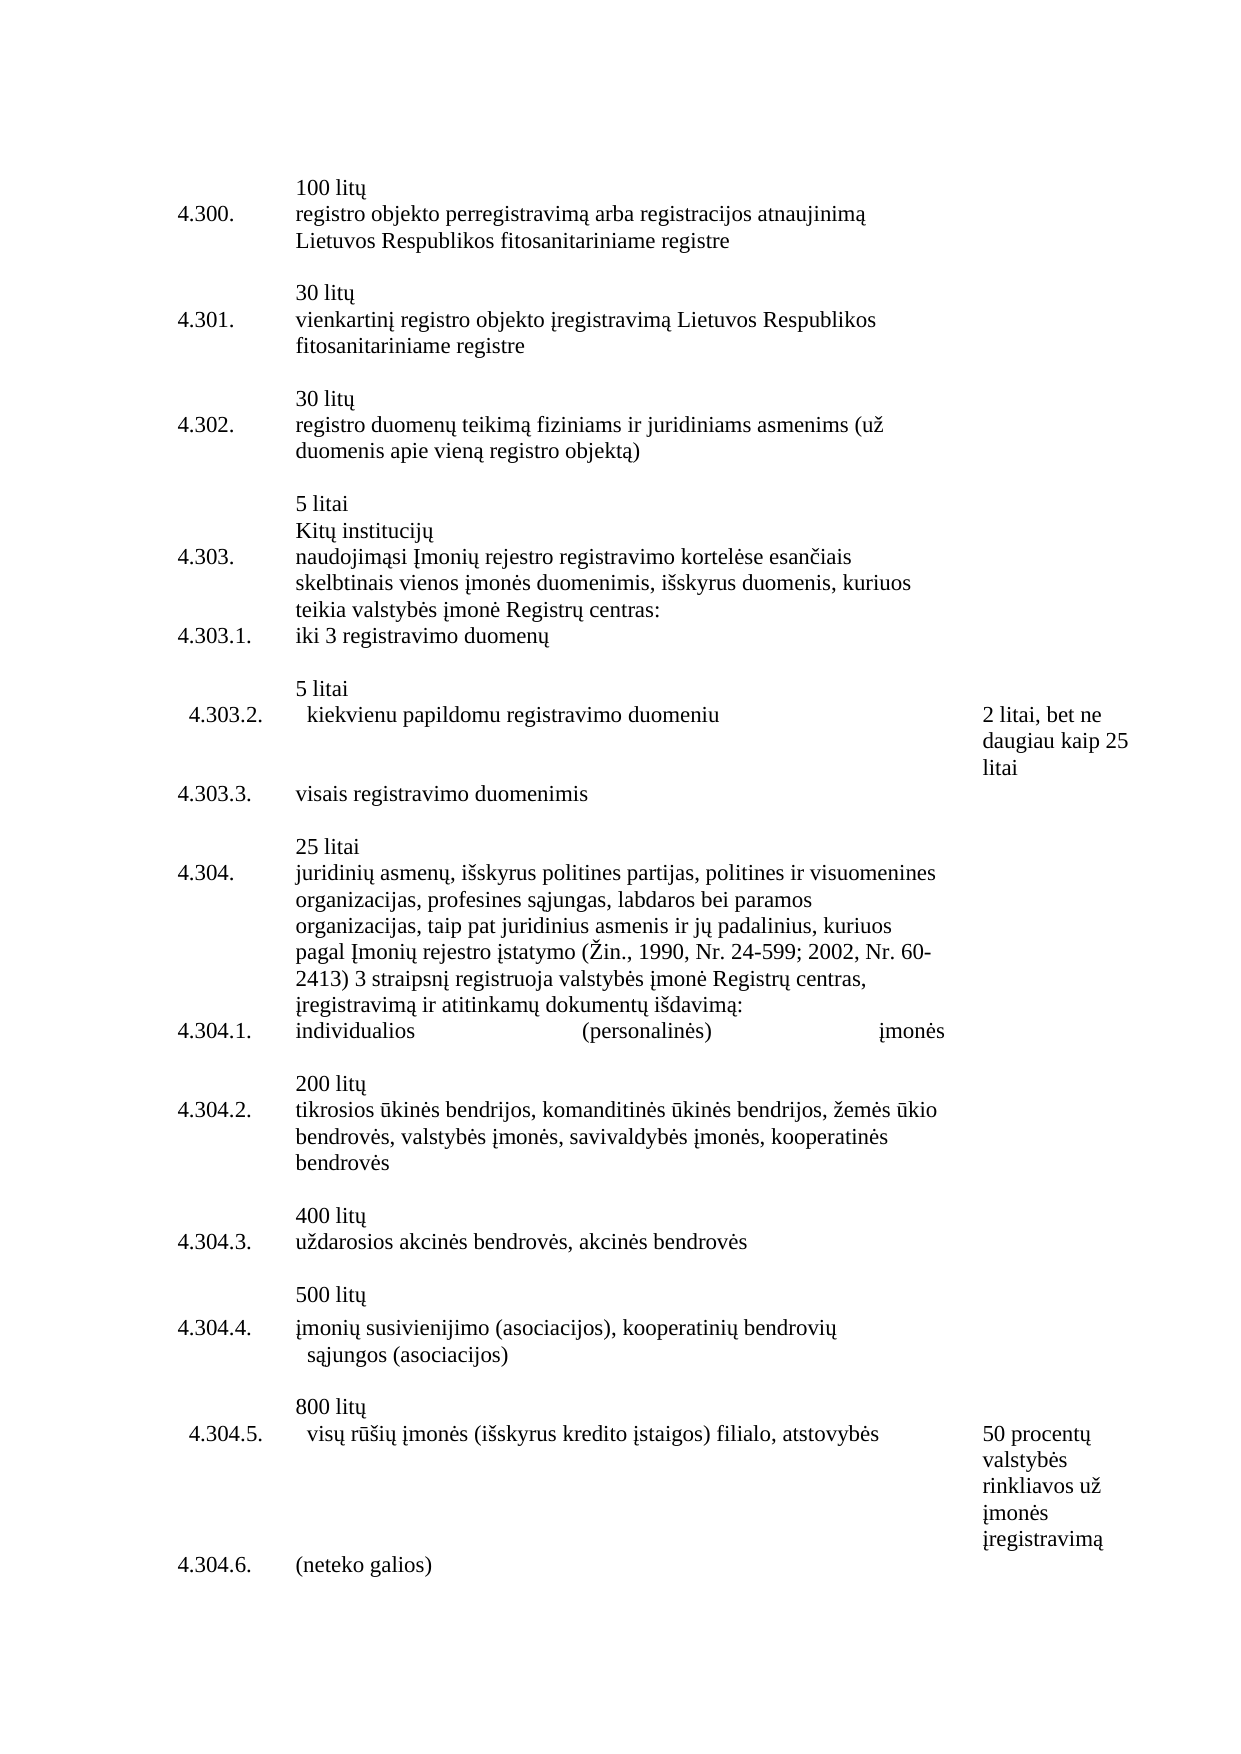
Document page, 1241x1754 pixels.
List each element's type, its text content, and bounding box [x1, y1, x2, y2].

text 4.304.3. uždarosios akcinės bendrovės, akcinės bendrovės 500 litų [177, 1228, 945, 1307]
table_header 2 litai, bet ne daugiau kaip 25 litai [971, 701, 1163, 780]
text 4.301. vienkartinį registro objekto įregistravimą Lietuvos Respublikos fitosanitariniame registre 30 litų [177, 306, 945, 411]
text 4.304.1. individualios (personalinės) įmonės 200 litų [177, 1017, 945, 1096]
table_header visų rūšių įmonės (išskyrus kredito įstaigos) filialo, atstovybės [295, 1420, 971, 1551]
text 4.303.1. iki 3 registravimo duomenų 5 litai [177, 622, 945, 701]
text 4.303. naudojimąsi Įmonių rejestro registravimo kortelėse esančiais skelbtinais vienos įmonės duomenimis, išskyrus duomenis, kuriuos teikia valstybės įmonė Registrų centras: [177, 543, 945, 622]
table_header 4.303.2. [177, 701, 295, 780]
table_header 4.304.5. [177, 1420, 295, 1551]
text 4.304. juridinių asmenų, išskyrus politines partijas, politines ir visuomenines organizacijas, profesines sąjungas, labdaros bei paramos organizacijas, taip pat juridinius asmenis ir jų padalinius, kuriuos pagal Įmonių rejestro įstatymo (Žin., 1990, Nr. 24-599; 2002, Nr. 60-2413) 3 straipsnį registruoja valstybės įmonė Registrų centras, įregistravimą ir atitinkamų dokumentų išdavimą: [177, 859, 945, 1017]
text 4.302. registro duomenų teikimą fiziniams ir juridiniams asmenims (už duomenis apie vieną registro objektą) 5 litai [177, 411, 945, 517]
table_header kiekvienu papildomu registravimo duomeniu [295, 701, 971, 780]
text 4.304.4. įmonių susivienijimo (asociacijos), kooperatinių bendrovių [177, 1307, 1122, 1341]
text Kitų institucijų [177, 517, 945, 543]
text 4.304.6. (neteko galios) [177, 1551, 945, 1578]
text sąjungos (asociacijos) 800 litų [295, 1341, 945, 1420]
text 4.303.3. visais registravimo duomenimis 25 litai [177, 780, 945, 859]
text 4.304.2. tikrosios ūkinės bendrijos, komanditinės ūkinės bendrijos, žemės ūkio bendrovės, valstybės įmonės, savivaldybės įmonės, kooperatinės bendrovės 400 litų [177, 1096, 945, 1228]
text 4.300. registro objekto perregistravimą arba registracijos atnaujinimą Lietuvos Respublikos fitosanitariniame registre 30 litų [177, 200, 945, 306]
table_header 50 procentų valstybės rinkliavos už įmonės įregistravimą [971, 1420, 1163, 1551]
text 100 litų [177, 148, 945, 200]
